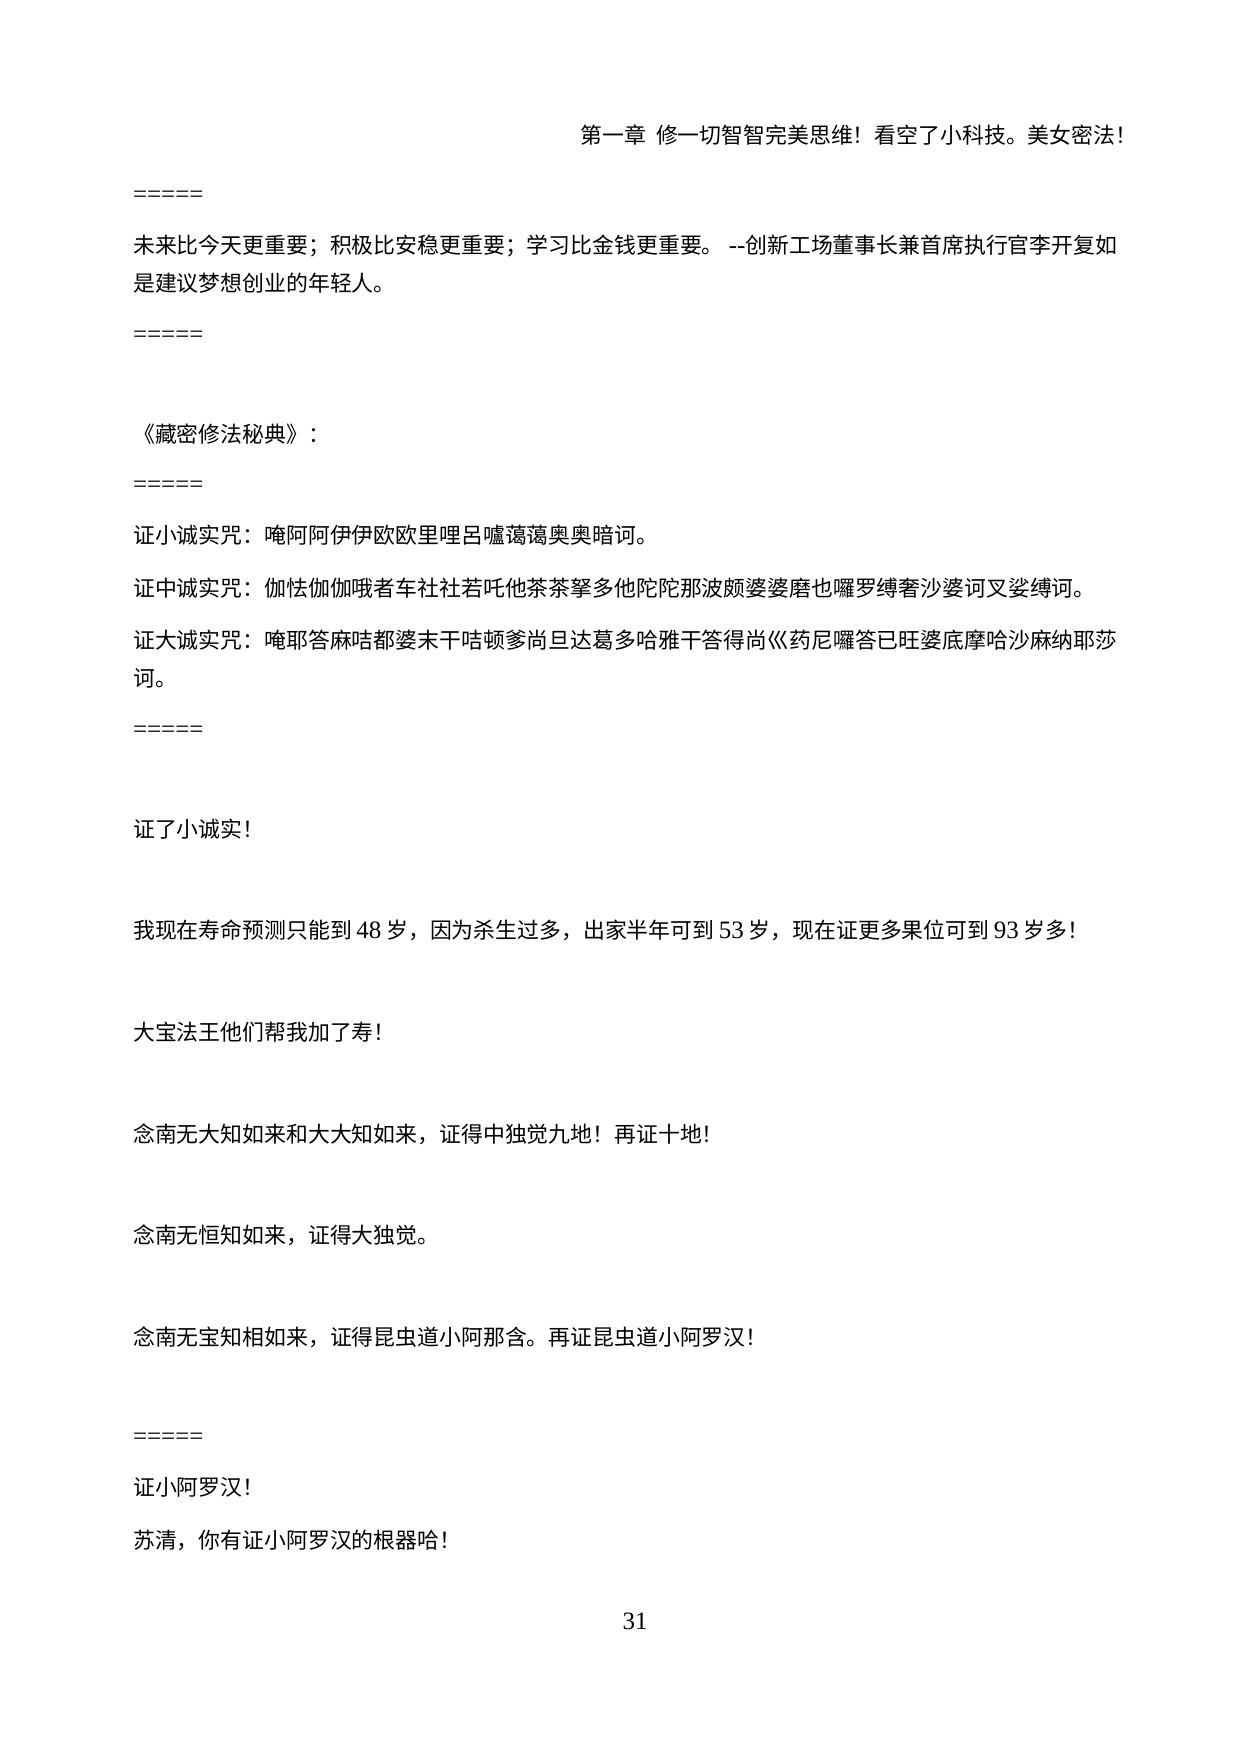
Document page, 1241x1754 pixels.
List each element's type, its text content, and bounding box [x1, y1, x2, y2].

text 苏清，你有证小阿罗汉的根器哈！ [133, 1523, 1137, 1554]
text 未来比今天更重要；积极比安稳更重要；学习比金钱更重要。 --创新工场董事长兼首席执行官李开复如是建议梦想创业的年轻人。 [133, 228, 1137, 298]
text 证小阿罗汉！ [133, 1470, 1137, 1502]
text 大宝法王他们帮我加了寿！ [133, 1015, 1137, 1047]
text 证小诚实咒：唵阿阿伊伊欧欧里哩呂嚧蔼蔼奥奥暗诃。 [133, 518, 1137, 550]
text 《藏密修法秘典》： [133, 417, 1137, 448]
text ===== [133, 714, 1137, 743]
text 念南无大知如来和大大知如来，证得中独觉九地！再证十地！ [133, 1117, 1137, 1148]
text ===== [133, 1421, 1137, 1450]
text ===== [133, 469, 1137, 498]
text 念南无恒知如来，证得大独觉。 [133, 1218, 1137, 1250]
text 证大诚实咒：唵耶答麻咭都婆末干咭顿爹尚旦达葛多哈雅干答得尚巛药尼囉答已旺婆底摩哈沙麻纳耶莎诃。 [133, 623, 1137, 693]
text ===== [133, 319, 1137, 347]
text 念南无宝知相如来，证得昆虫道小阿那含。再证昆虫道小阿罗汉！ [133, 1320, 1137, 1351]
text ===== [133, 179, 1137, 208]
text 证中诚实咒：伽怯伽伽哦者车社社若吒他茶茶拏多他陀陀那波颇婆婆磨也囉罗缚奢沙婆诃叉娑缚诃。 [133, 571, 1137, 603]
text 证了小诚实！ [133, 812, 1137, 844]
text 我现在寿命预测只能到48岁，因为杀生过多，出家半年可到53岁，现在证更多果位可到93岁多！ [133, 913, 1137, 945]
